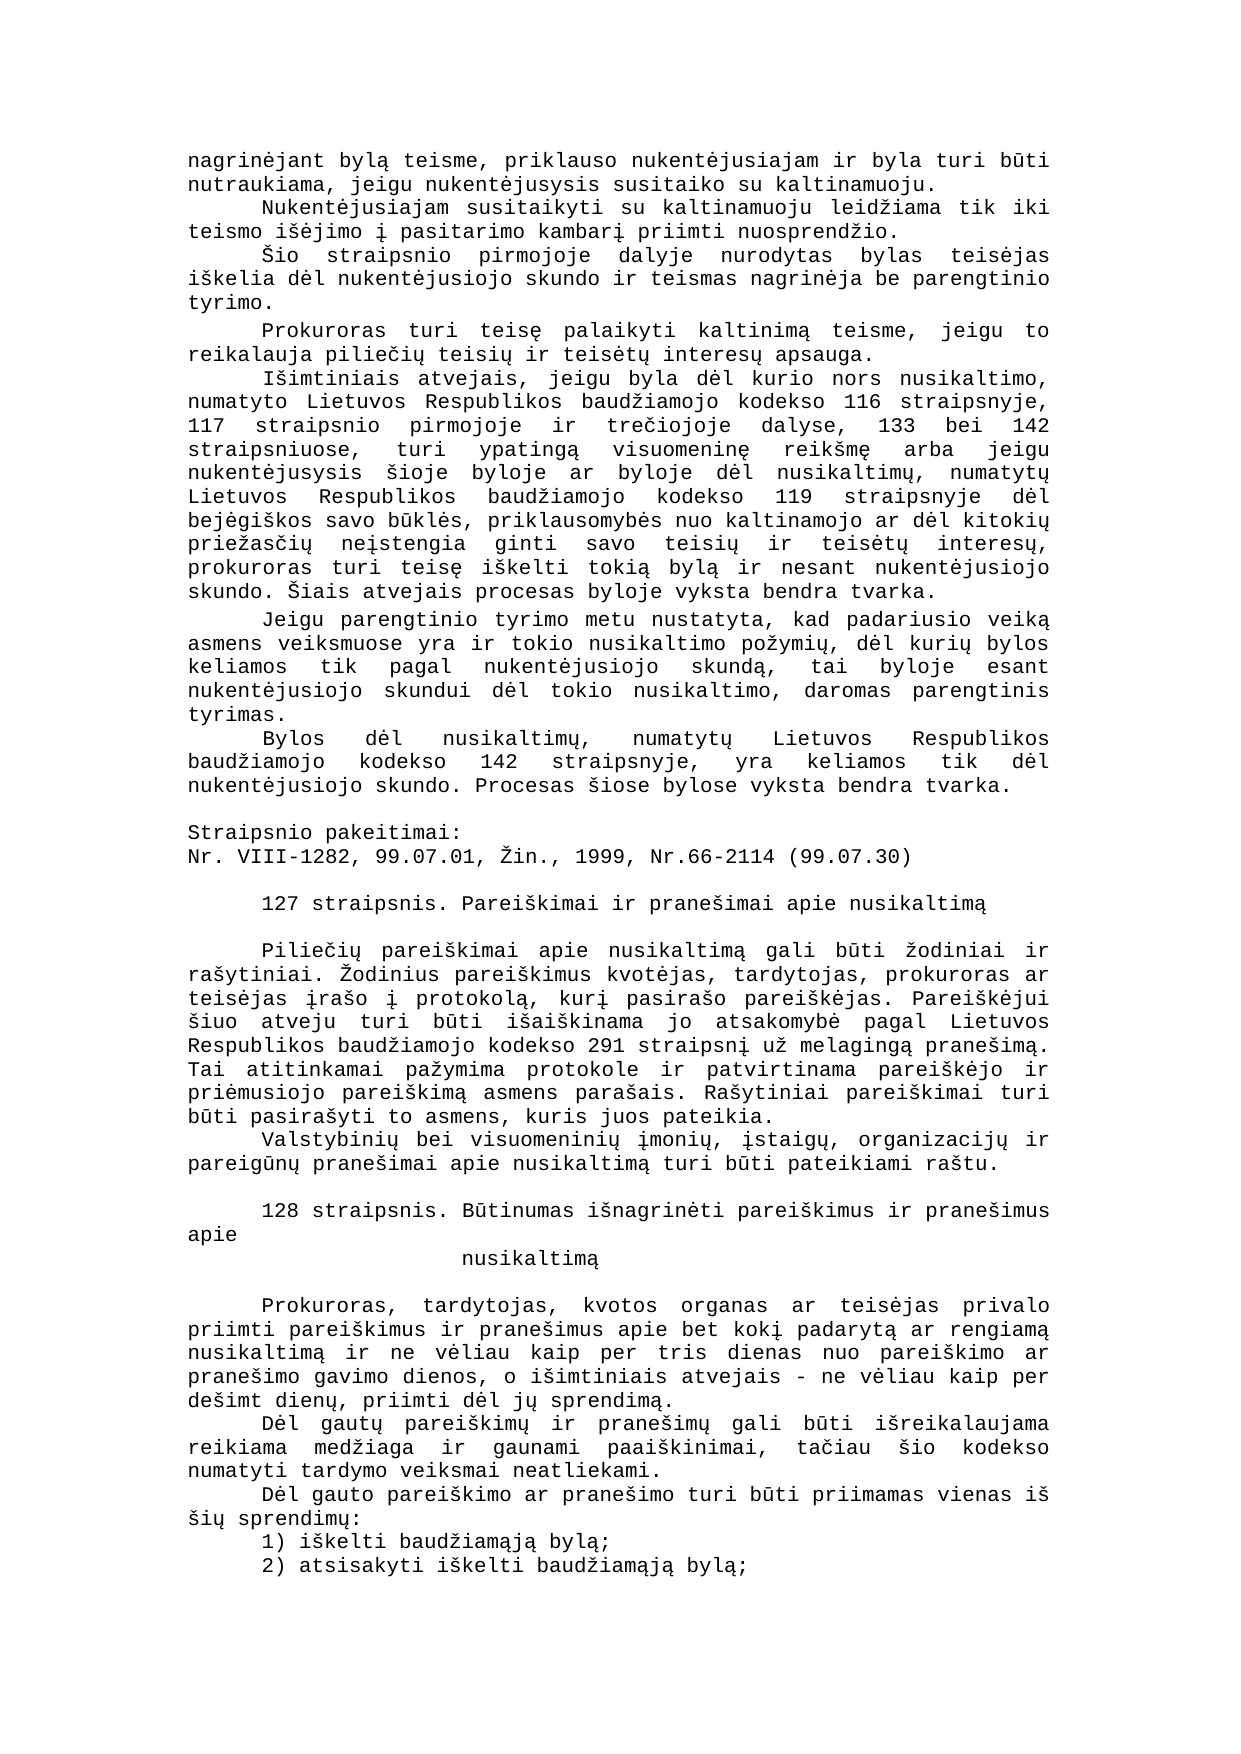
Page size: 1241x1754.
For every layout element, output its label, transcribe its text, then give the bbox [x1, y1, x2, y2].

text 1) iškelti baudžiamąją bylą; [187, 1531, 1050, 1555]
text 128 straipsnis. Būtinumas išnagrinėti pareiškimus ir pranešimus apie [187, 1200, 1050, 1248]
text Išimtiniais atvejais, jeigu byla dėl kurio nors nusikaltimo, numatyto Lietuvos Respublikos baudžiamojo kodekso 116 straipsnyje, 117 straipsnio pirmojoje ir trečiojoje dalyse, 133 bei 142 straipsniuose, turi ypatingą visuomeninę reikšmę arba jeigu nukentėjusysis šioje byloje ar byloje dėl nusikaltimų, numatytų Lietuvos Respublikos baudžiamojo kodekso 119 straipsnyje dėl bejėgiškos savo būklės, priklausomybės nuo kaltinamojo ar dėl kitokių priežasčių neįstengia ginti savo teisių ir teisėtų interesų, prokuroras turi teisę iškelti tokią bylą ir nesant nukentėjusiojo skundo. Šiais atvejais procesas byloje vyksta bendra tvarka. [187, 368, 1050, 604]
text Valstybinių bei visuomeninių įmonių, įstaigų, organizacijų ir pareigūnų pranešimai apie nusikaltimą turi būti pateikiami raštu. [187, 1129, 1050, 1177]
text 2) atsisakyti iškelti baudžiamąją bylą; [187, 1555, 1050, 1579]
text Nr. VIII-1282, 99.07.01, Žin., 1999, Nr.66-2114 (99.07.30) [187, 846, 1050, 869]
text Nukentėjusiajam susitaikyti su kaltinamuoju leidžiama tik iki teismo išėjimo į pasitarimo kambarį priimti nuosprendžio. [187, 197, 1050, 244]
text Prokuroras, tardytojas, kvotos organas ar teisėjas privalo priimti pareiškimus ir pranešimus apie bet kokį padarytą ar rengiamą nusikaltimą ir ne vėliau kaip per tris dienas nuo pareiškimo ar pranešimo gavimo dienos, o išimtiniais atvejais - ne vėliau kaip per dešimt dienų, priimti dėl jų sprendimą. [187, 1295, 1050, 1413]
text Prokuroras turi teisę palaikyti kaltinimą teisme, jeigu to reikalauja piliečių teisių ir teisėtų interesų apsauga. [187, 321, 1050, 368]
text Bylos dėl nusikaltimų, numatytų Lietuvos Respublikos baudžiamojo kodekso 142 straipsnyje, yra keliamos tik dėl nukentėjusiojo skundo. Procesas šiose bylose vyksta bendra tvarka. [187, 727, 1050, 798]
text Šio straipsnio pirmojoje dalyje nurodytas bylas teisėjas iškelia dėl nukentėjusiojo skundo ir teismas nagrinėja be parengtinio tyrimo. [187, 244, 1050, 316]
text 127 straipsnis. Pareiškimai ir pranešimai apie nusikaltimą [187, 893, 1050, 917]
text Dėl gauto pareiškimo ar pranešimo turi būti priimamas vienas iš šių sprendimų: [187, 1484, 1050, 1531]
text nusikaltimą [187, 1248, 1050, 1271]
text Jeigu parengtinio tyrimo metu nustatyta, kad padariusio veiką asmens veiksmuose yra ir tokio nusikaltimo požymių, dėl kurių bylos keliamos tik pagal nukentėjusiojo skundą, tai byloje esant nukentėjusiojo skundui dėl tokio nusikaltimo, daromas parengtinis tyrimas. [187, 609, 1050, 727]
text Piliečių pareiškimai apie nusikaltimą gali būti žodiniai ir rašytiniai. Žodinius pareiškimus kvotėjas, tardytojas, prokuroras ar teisėjas įrašo į protokolą, kurį pasirašo pareiškėjas. Pareiškėjui šiuo atveju turi būti išaiškinama jo atsakomybė pagal Lietuvos Respublikos baudžiamojo kodekso 291 straipsnį už melagingą pranešimą. Tai atitinkamai pažymima protokole ir patvirtinama pareiškėjo ir priėmusiojo pareiškimą asmens parašais. Rašytiniai pareiškimai turi būti pasirašyti to asmens, kuris juos pateikia. [187, 940, 1050, 1129]
text Straipsnio pakeitimai: [187, 822, 1050, 846]
text Dėl gautų pareiškimų ir pranešimų gali būti išreikalaujama reikiama medžiaga ir gaunami paaiškinimai, tačiau šio kodekso numatyti tardymo veiksmai neatliekami. [187, 1413, 1050, 1484]
text nagrinėjant bylą teisme, priklauso nukentėjusiajam ir byla turi būti nutraukiama, jeigu nukentėjusysis susitaiko su kaltinamuoju. [187, 150, 1050, 197]
